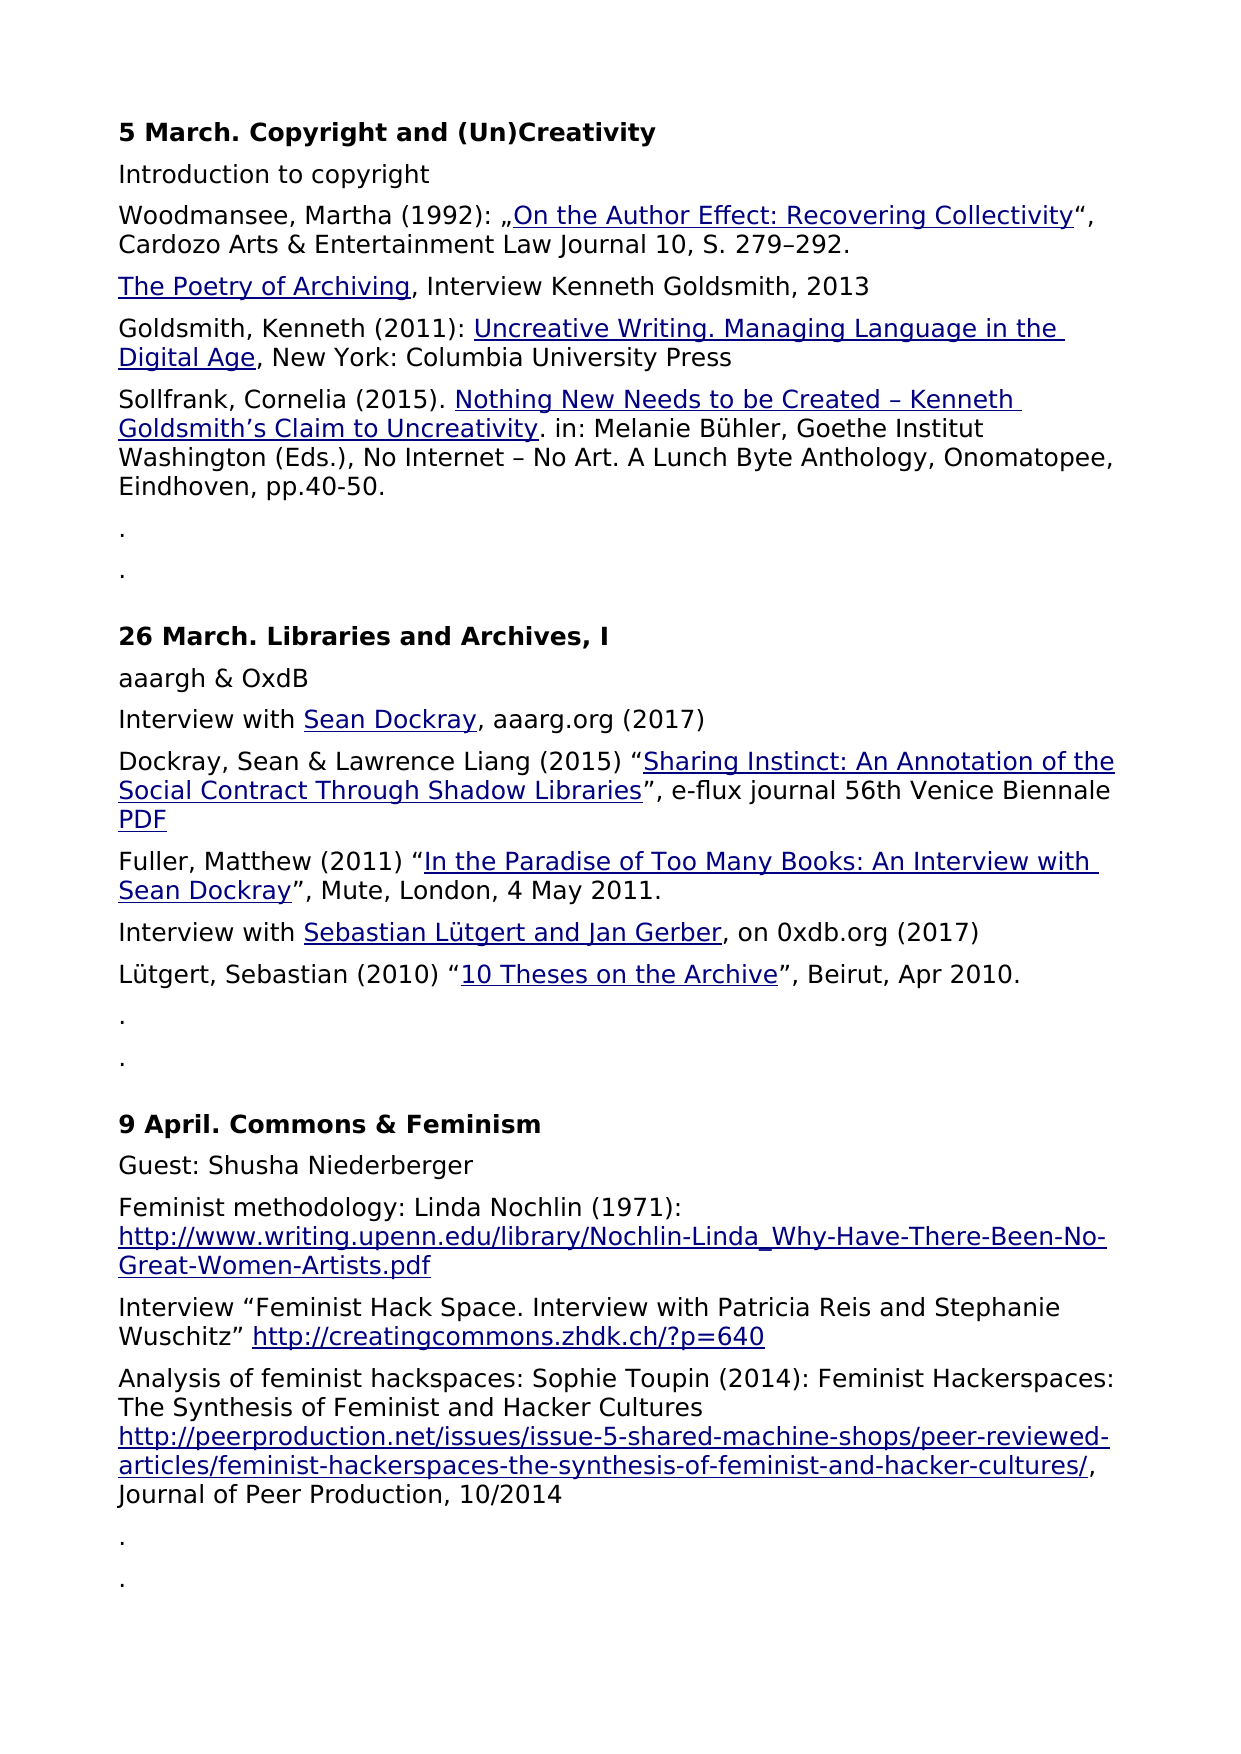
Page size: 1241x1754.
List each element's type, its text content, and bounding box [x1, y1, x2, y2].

subtitle 9 April. Commons & Feminism [118, 1110, 1122, 1139]
text Fuller, Matthew (2011) “In the Paradise of Too Many Books: An Interview with Sean Dockray”, Mute, London, 4 May 2011. [118, 847, 1122, 906]
text Feminist methodology: Linda Nochlin (1971): http://www.writing.upenn.edu/library/Nochlin-Linda_Why-Have-There-Been-No-Great-Women-Artists.pdf [118, 1193, 1122, 1281]
text . [118, 1522, 1122, 1551]
text . [118, 1043, 1122, 1072]
text Introduction to copyright [118, 160, 1122, 189]
text Guest: Shusha Niederberger [118, 1151, 1122, 1181]
text Woodmansee, Martha (1992): „On the Author Effect: Recovering Collectivity“, Cardozo Arts & Entertainment Law Journal 10, S. 279–292. [118, 201, 1122, 260]
text Lütgert, Sebastian (2010) “10 Theses on the Archive”, Beirut, Apr 2010. [118, 960, 1122, 989]
text . [118, 556, 1122, 585]
text . [118, 514, 1122, 543]
text The Poetry of Archiving, Interview Kenneth Goldsmith, 2013 [118, 272, 1122, 301]
text aaargh & OxdB [118, 664, 1122, 693]
text Dockray, Sean & Lawrence Liang (2015) “Sharing Instinct: An Annotation of the Social Contract Through Shadow Libraries”, e-flux journal 56th Venice Biennale PDF [118, 747, 1122, 835]
subtitle 5 March. Copyright and (Un)Creativity [118, 118, 1122, 147]
text Analysis of feminist hackspaces: Sophie Toupin (2014): Feminist Hackerspaces: The Synthesis of Feminist and Hacker Cultures http://peerproduction.net/issues/issue-5-shared-machine-shops/peer-reviewed-articles/feminist-hackerspaces-the-synthesis-of-feminist-and-hacker-cultures/, Journal of Peer Production, 10/2014 [118, 1364, 1122, 1510]
text Sollfrank, Cornelia (2015). Nothing New Needs to be Created – Kenneth Goldsmith’s Claim to Uncreativity. in: Melanie Bühler, Goethe Institut Washington (Eds.), No Internet – No Art. A Lunch Byte Anthology, Onomatopee, Eindhoven, pp.40-50. [118, 385, 1122, 501]
text Interview with Sean Dockray, aaarg.org (2017) [118, 706, 1122, 735]
text Interview with Sebastian Lütgert and Jan Gerber, on 0xdb.org (2017) [118, 918, 1122, 947]
text . [118, 1001, 1122, 1031]
text Goldsmith, Kenneth (2011): Uncreative Writing. Managing Language in the Digital Age, New York: Columbia University Press [118, 314, 1122, 372]
text . [118, 1564, 1122, 1593]
text Interview “Feminist Hack Space. Interview with Patricia Reis and Stephanie Wuschitz” http://creatingcommons.zhdk.ch/?p=640 [118, 1293, 1122, 1351]
subtitle 26 March. Libraries and Archives, I [118, 622, 1122, 651]
